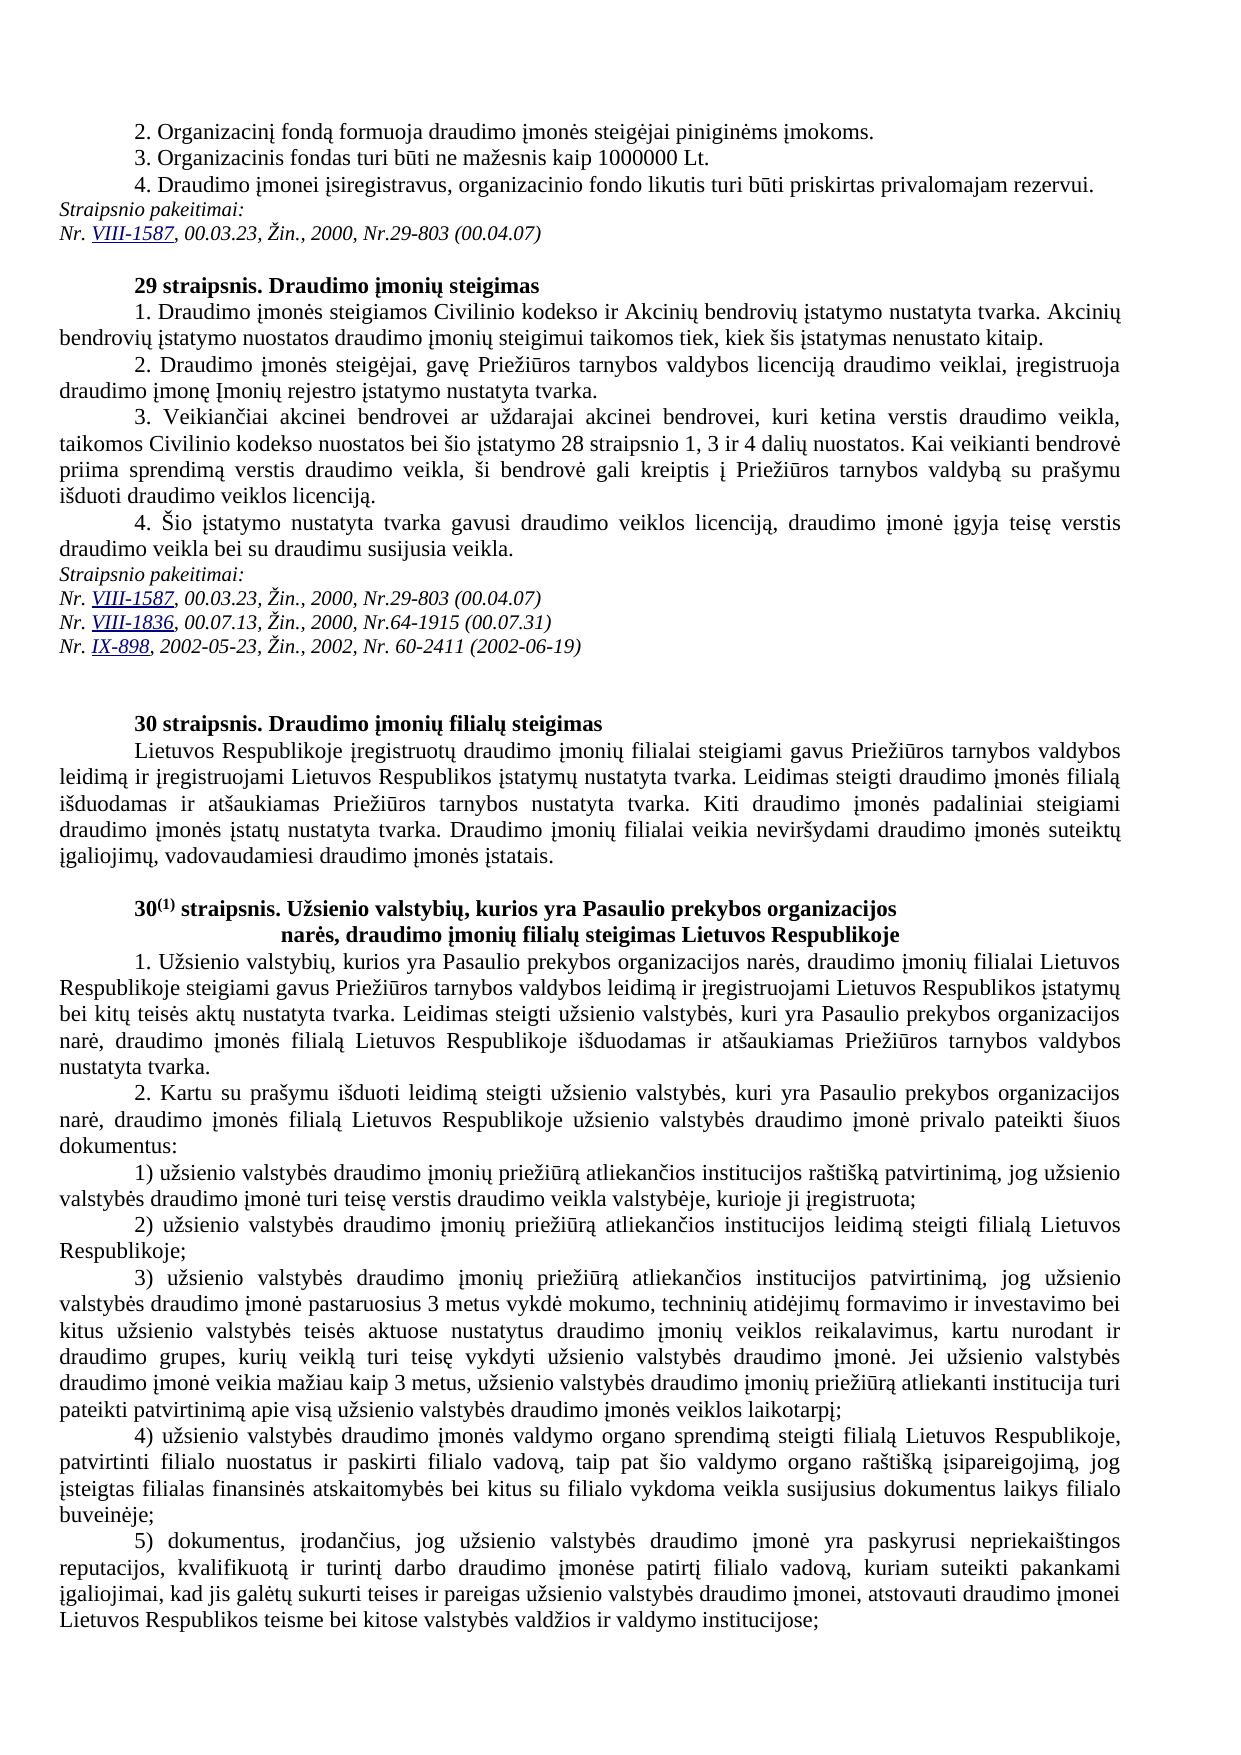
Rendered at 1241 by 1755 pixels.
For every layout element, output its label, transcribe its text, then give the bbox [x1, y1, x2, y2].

text 30 straipsnis. Draudimo įmonių filialų steigimas [59, 711, 1122, 737]
text narės, draudimo įmonių filialų steigimas Lietuvos Respublikoje [281, 921, 1122, 948]
text Nr. VIII-1587, 00.03.23, Žin., 2000, Nr.29-803 (00.04.07) [59, 221, 1122, 245]
text 2. Kartu su prašymu išduoti leidimą steigti užsienio valstybės, kuri yra Pasaulio prekybos organizacijos narė, draudimo įmonės filialą Lietuvos Respublikoje užsienio valstybės draudimo įmonė privalo pateikti šiuos dokumentus: [59, 1079, 1122, 1158]
text Straipsnio pakeitimai: [59, 562, 1122, 586]
text 5) dokumentus, įrodančius, jog užsienio valstybės draudimo įmonė yra paskyrusi nepriekaištingos reputacijos, kvalifikuotą ir turintį darbo draudimo įmonėse patirtį filialo vadovą, kuriam suteikti pakankami įgaliojimai, kad jis galėtų sukurti teises ir pareigas užsienio valstybės draudimo įmonei, atstovauti draudimo įmonei Lietuvos Respublikos teisme bei kitose valstybės valdžios ir valdymo institucijose; [59, 1527, 1122, 1633]
text 4. Draudimo įmonei įsiregistravus, organizacinio fondo likutis turi būti priskirtas privalomajam rezervui. [59, 171, 1122, 197]
text 3. Organizacinis fondas turi būti ne mažesnis kaip 1000000 Lt. [59, 144, 1122, 171]
text 3. Veikiančiai akcinei bendrovei ar uždarajai akcinei bendrovei, kuri ketina verstis draudimo veikla, taikomos Civilinio kodekso nuostatos bei šio įstatymo 28 straipsnio 1, 3 ir 4 dalių nuostatos. Kai veikianti bendrovė priima sprendimą verstis draudimo veikla, ši bendrovė gali kreiptis į Priežiūros tarnybos valdybą su prašymu išduoti draudimo veiklos licenciją. [59, 403, 1122, 509]
text 1. Draudimo įmonės steigiamos Civilinio kodekso ir Akcinių bendrovių įstatymo nustatyta tvarka. Akcinių bendrovių įstatymo nuostatos draudimo įmonių steigimui taikomos tiek, kiek šis įstatymas nenustato kitaip. [59, 298, 1122, 351]
text Nr. IX-898, 2002-05-23, Žin., 2002, Nr. 60-2411 (2002-06-19) [59, 634, 1122, 658]
text 1) užsienio valstybės draudimo įmonių priežiūrą atliekančios institucijos raštišką patvirtinimą, jog užsienio valstybės draudimo įmonė turi teisę verstis draudimo veikla valstybėje, kurioje ji įregistruota; [59, 1158, 1122, 1211]
text 2. Organizacinį fondą formuoja draudimo įmonės steigėjai piniginėms įmokoms. [59, 118, 1122, 144]
text 2) užsienio valstybės draudimo įmonių priežiūrą atliekančios institucijos leidimą steigti filialą Lietuvos Respublikoje; [59, 1211, 1122, 1264]
text 4) užsienio valstybės draudimo įmonės valdymo organo sprendimą steigti filialą Lietuvos Respublikoje, patvirtinti filialo nuostatus ir paskirti filialo vadovą, taip pat šio valdymo organo raštišką įsipareigojimą, jog įsteigtas filialas finansinės atskaitomybės bei kitus su filialo vykdoma veikla susijusius dokumentus laikys filialo buveinėje; [59, 1422, 1122, 1527]
text Straipsnio pakeitimai: [59, 197, 1122, 221]
text Nr. VIII-1587, 00.03.23, Žin., 2000, Nr.29-803 (00.04.07) [59, 586, 1122, 610]
text 4. Šio įstatymo nustatyta tvarka gavusi draudimo veiklos licenciją, draudimo įmonė įgyja teisę verstis draudimo veikla bei su draudimu susijusia veikla. [59, 509, 1122, 562]
text Lietuvos Respublikoje įregistruotų draudimo įmonių filialai steigiami gavus Priežiūros tarnybos valdybos leidimą ir įregistruojami Lietuvos Respublikos įstatymų nustatyta tvarka. Leidimas steigti draudimo įmonės filialą išduodamas ir atšaukiamas Priežiūros tarnybos nustatyta tvarka. Kiti draudimo įmonės padaliniai steigiami draudimo įmonės įstatų nustatyta tvarka. Draudimo įmonių filialai veikia neviršydami draudimo įmonės suteiktų įgaliojimų, vadovaudamiesi draudimo įmonės įstatais. [59, 737, 1122, 869]
text 1. Užsienio valstybių, kurios yra Pasaulio prekybos organizacijos narės, draudimo įmonių filialai Lietuvos Respublikoje steigiami gavus Priežiūros tarnybos valdybos leidimą ir įregistruojami Lietuvos Respublikos įstatymų bei kitų teisės aktų nustatyta tvarka. Leidimas steigti užsienio valstybės, kuri yra Pasaulio prekybos organizacijos narė, draudimo įmonės filialą Lietuvos Respublikoje išduodamas ir atšaukiamas Priežiūros tarnybos valdybos nustatyta tvarka. [59, 948, 1122, 1079]
text 2. Draudimo įmonės steigėjai, gavę Priežiūros tarnybos valdybos licenciją draudimo veiklai, įregistruoja draudimo įmonę Įmonių rejestro įstatymo nustatyta tvarka. [59, 351, 1122, 403]
text 3) užsienio valstybės draudimo įmonių priežiūrą atliekančios institucijos patvirtinimą, jog užsienio valstybės draudimo įmonė pastaruosius 3 metus vykdė mokumo, techninių atidėjimų formavimo ir investavimo bei kitus užsienio valstybės teisės aktuose nustatytus draudimo įmonių veiklos reikalavimus, kartu nurodant ir draudimo grupes, kurių veiklą turi teisę vykdyti užsienio valstybės draudimo įmonė. Jei užsienio valstybės draudimo įmonė veikia mažiau kaip 3 metus, užsienio valstybės draudimo įmonių priežiūrą atliekanti institucija turi pateikti patvirtinimą apie visą užsienio valstybės draudimo įmonės veiklos laikotarpį; [59, 1264, 1122, 1422]
text 30(1) straipsnis. Užsienio valstybių, kurios yra Pasaulio prekybos organizacijos [134, 895, 1122, 921]
text 29 straipsnis. Draudimo įmonių steigimas [59, 272, 1122, 298]
text Nr. VIII-1836, 00.07.13, Žin., 2000, Nr.64-1915 (00.07.31) [59, 610, 1122, 634]
